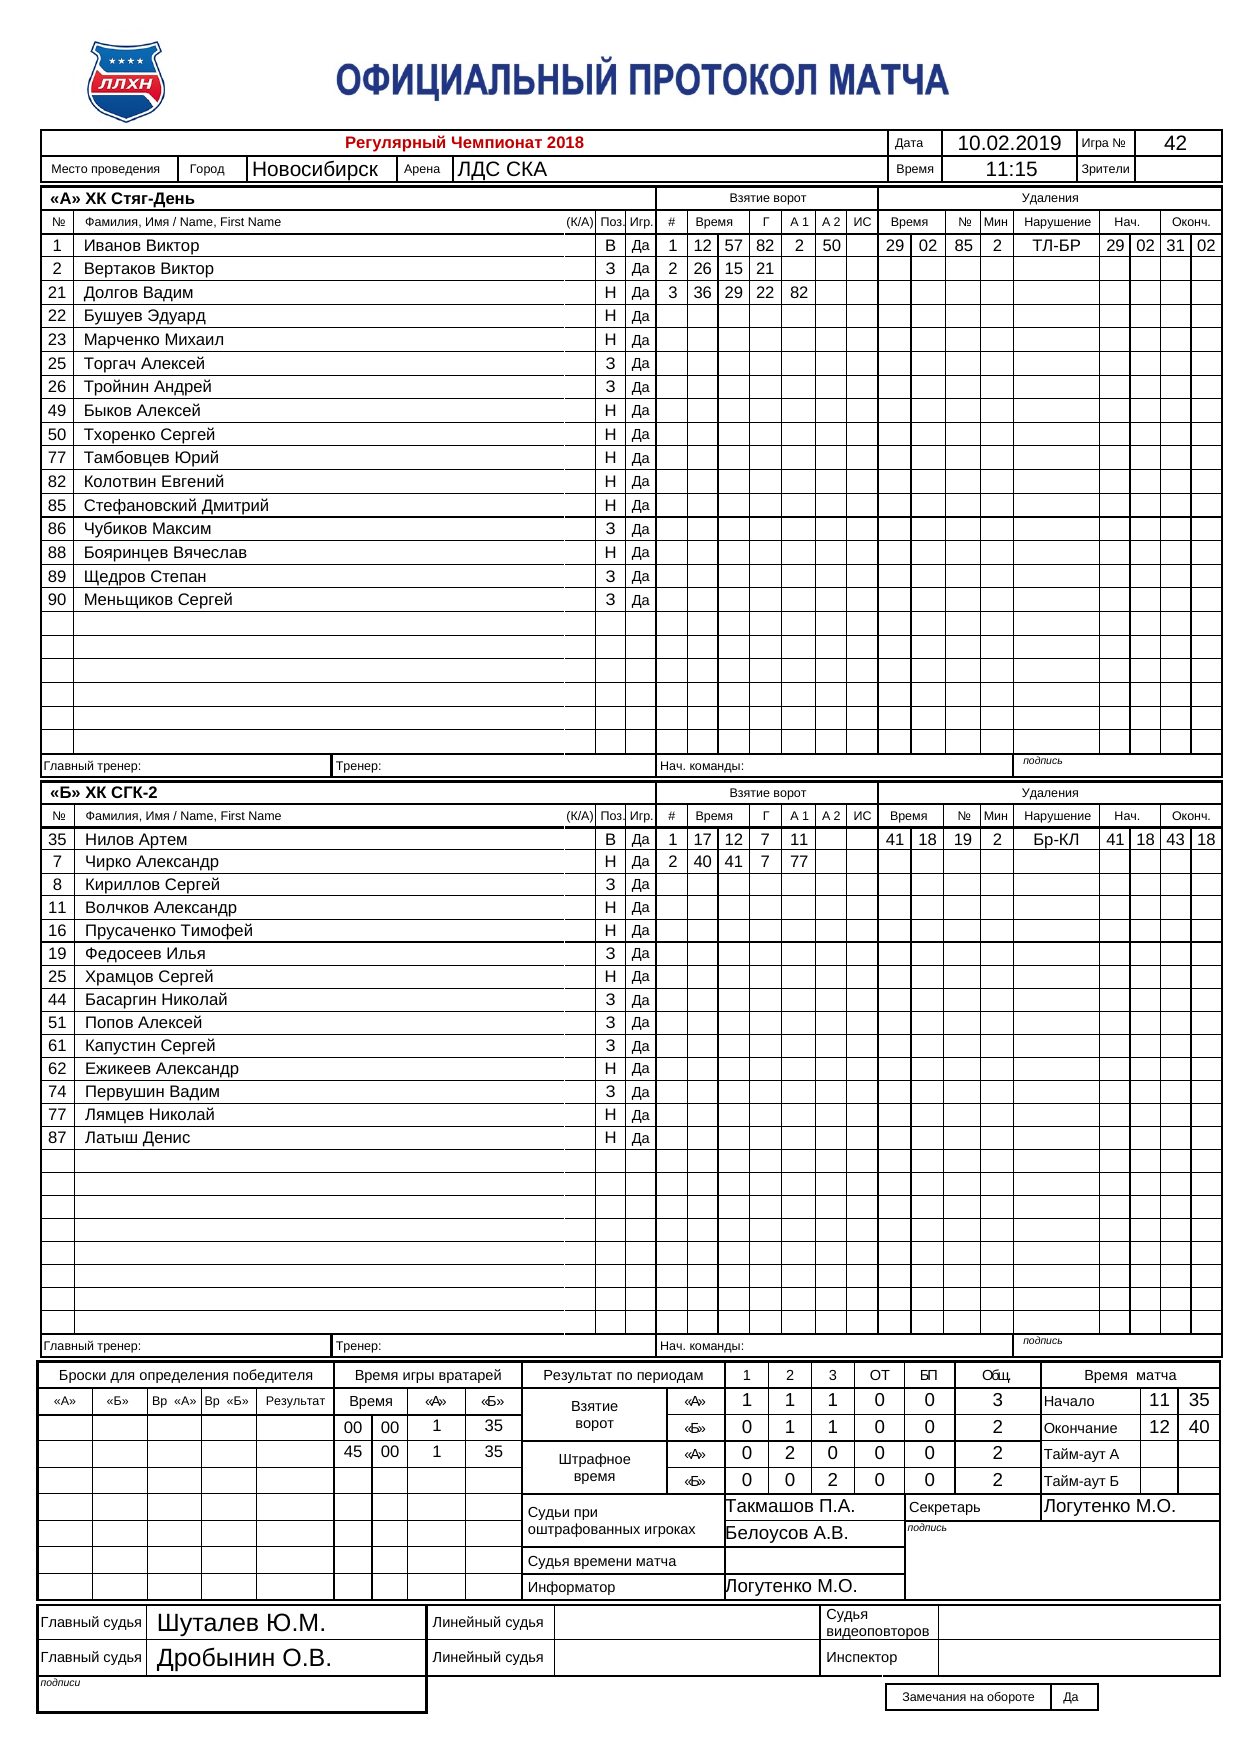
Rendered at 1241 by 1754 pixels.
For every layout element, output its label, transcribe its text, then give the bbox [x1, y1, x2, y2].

table_cell [879, 1173, 910, 1195]
table_cell [719, 1150, 749, 1172]
table_cell [719, 612, 749, 634]
table_cell [912, 1196, 943, 1218]
table_cell [688, 423, 717, 445]
table_cell [879, 352, 910, 374]
table_cell «Б» [93, 1389, 147, 1413]
table_cell [946, 730, 980, 753]
table_cell [39, 1521, 92, 1546]
table_cell Марченко Михаил [74, 328, 564, 351]
table_cell [816, 943, 846, 964]
table_header БП [905, 1363, 954, 1387]
table_cell [750, 683, 781, 706]
table_cell 41 [879, 829, 910, 849]
table_cell [719, 683, 749, 706]
table_cell [596, 1311, 625, 1333]
table_cell [39, 1441, 92, 1467]
table_cell 82 [750, 235, 781, 256]
table_cell [75, 1265, 564, 1287]
table_cell # [657, 211, 687, 233]
table_cell [657, 565, 687, 587]
table_cell [1131, 352, 1160, 374]
table_cell [688, 494, 717, 516]
table_cell [912, 1173, 943, 1195]
table_cell [688, 1104, 717, 1126]
table_cell [39, 1547, 92, 1573]
table_cell [879, 470, 910, 493]
table_cell [981, 636, 1013, 658]
table_cell Время [688, 211, 749, 233]
table_cell Да [626, 518, 655, 540]
table_cell [1192, 896, 1221, 918]
table_cell Мин [981, 211, 1013, 233]
table_cell [750, 966, 781, 987]
table_cell [750, 896, 781, 918]
table_cell [847, 257, 877, 280]
table_cell [719, 636, 749, 658]
table_cell [657, 896, 687, 918]
table_cell [1100, 730, 1129, 753]
table_cell 16 [42, 920, 74, 941]
table_cell 77 [42, 446, 73, 469]
table_cell 25 [42, 352, 73, 374]
table_cell [782, 470, 815, 493]
table_cell [719, 874, 749, 895]
table_cell 18 [1131, 829, 1160, 849]
table_cell [847, 1150, 877, 1172]
table_cell 15 [719, 257, 749, 280]
table_cell Г [750, 211, 781, 233]
table_cell Меньщиков Сергей [74, 588, 564, 611]
table_cell 0 [905, 1415, 954, 1440]
table_cell [847, 281, 877, 303]
table_cell 11 [782, 829, 815, 849]
table_cell 41 [1100, 829, 1129, 849]
table_cell [816, 659, 846, 682]
table_cell Да [626, 399, 655, 422]
table_cell [1192, 659, 1221, 682]
table_cell [719, 920, 749, 941]
table_cell [626, 683, 655, 706]
table_cell [879, 494, 910, 516]
table_cell Зрители [1078, 157, 1134, 181]
table_cell [879, 989, 910, 1011]
table_cell [565, 1104, 595, 1126]
table_cell [565, 896, 595, 918]
table_cell [782, 943, 815, 964]
table_cell [1161, 541, 1190, 564]
table_cell [688, 989, 717, 1011]
table_cell [688, 1196, 717, 1218]
table_cell Да [626, 943, 655, 964]
table_cell [1161, 1173, 1190, 1195]
table_cell [847, 1219, 877, 1241]
table_cell [719, 518, 749, 540]
table_cell [782, 518, 815, 540]
table_cell [657, 966, 687, 987]
table_cell [1014, 1035, 1099, 1057]
table_cell [944, 920, 980, 941]
table_cell Главный тренер: [42, 1335, 330, 1356]
table_cell [1161, 1150, 1190, 1172]
table_cell [257, 1547, 333, 1573]
table_cell Да [626, 829, 655, 849]
table_cell [688, 1150, 717, 1172]
table_cell [719, 565, 749, 587]
table_cell [750, 1288, 781, 1310]
table_cell [657, 659, 687, 682]
table_cell [750, 1127, 781, 1149]
table_cell Время [879, 211, 945, 233]
table_cell Н [596, 1104, 625, 1126]
table_cell Чубиков Максим [74, 518, 564, 540]
table_cell [782, 541, 815, 564]
table_cell [1014, 966, 1099, 987]
table_cell [39, 1574, 92, 1599]
table_cell [816, 829, 846, 849]
table_cell [688, 1058, 717, 1079]
table_cell [1136, 157, 1221, 181]
table_cell [816, 1196, 846, 1218]
table_cell [782, 1311, 815, 1333]
table_cell [816, 281, 846, 303]
table_cell 40 [688, 850, 717, 872]
table_cell [946, 257, 980, 280]
table_cell [1100, 541, 1129, 564]
table_cell [1014, 1196, 1099, 1218]
table_cell Да [626, 352, 655, 374]
table_cell [782, 896, 815, 918]
table_cell 11:15 [943, 157, 1076, 181]
table_cell [719, 1012, 749, 1033]
table_cell 1 [812, 1389, 854, 1413]
table_cell Да [626, 1104, 655, 1126]
table_cell [1131, 707, 1160, 729]
table_cell ИС [847, 211, 877, 233]
table_cell [657, 376, 687, 398]
table_cell Да [626, 470, 655, 493]
table_cell [944, 1173, 980, 1195]
table_cell [688, 896, 717, 918]
table_cell [912, 565, 945, 587]
table_cell [750, 1104, 781, 1126]
table_cell [750, 1173, 781, 1195]
table_cell [1100, 565, 1129, 587]
table_cell [74, 730, 564, 753]
table_cell Место проведения [42, 157, 177, 181]
table_cell [688, 565, 717, 587]
table_cell [1192, 966, 1221, 987]
table_cell [565, 874, 595, 895]
table_cell [912, 850, 943, 872]
table_cell [939, 1640, 1219, 1675]
table_cell Нарушение [1014, 805, 1099, 826]
table_cell 3 [657, 281, 687, 303]
table_cell Н [596, 541, 625, 564]
table_cell [912, 1012, 943, 1033]
table_cell [847, 588, 877, 611]
table_cell [981, 328, 1013, 351]
table_cell [42, 1219, 74, 1241]
table_cell 19 [944, 829, 980, 849]
table_cell [74, 636, 564, 658]
table_cell [1192, 683, 1221, 706]
table_cell [750, 1081, 781, 1103]
table_cell [565, 1219, 595, 1241]
table_cell [565, 446, 595, 469]
table_cell [981, 305, 1013, 327]
table_cell Линейный судья [428, 1606, 554, 1639]
table_cell [1131, 423, 1160, 445]
table_cell [1192, 1150, 1221, 1172]
table_cell [1131, 470, 1160, 493]
table_cell 1 [408, 1416, 465, 1440]
table_cell [1100, 423, 1129, 445]
table_cell [93, 1416, 147, 1440]
table_cell 2 [782, 235, 815, 256]
table_cell [373, 1468, 407, 1493]
table_cell [879, 305, 910, 327]
table_cell [202, 1521, 256, 1546]
table_cell [1161, 850, 1190, 872]
table_cell 1 [42, 235, 73, 256]
table_cell 1 [657, 235, 687, 256]
table_cell Да [626, 1012, 655, 1033]
table_cell [657, 470, 687, 493]
table_cell [782, 352, 815, 374]
table_cell [1192, 1311, 1221, 1333]
table_cell Да [626, 966, 655, 987]
table_cell [1014, 612, 1099, 634]
table_cell 18 [1192, 829, 1221, 849]
table_cell [816, 636, 846, 658]
table_cell [1192, 943, 1221, 964]
table_cell [912, 1219, 943, 1241]
table_cell [688, 399, 717, 422]
table_cell [719, 1127, 749, 1149]
table_cell [1014, 399, 1099, 422]
table_cell [782, 305, 815, 327]
table_cell [750, 874, 781, 895]
table_cell 62 [42, 1058, 74, 1079]
table_cell [657, 874, 687, 895]
table_cell [1100, 328, 1129, 351]
table_cell А 1 [782, 805, 815, 826]
table_cell [912, 612, 945, 634]
table_cell 0 [905, 1389, 954, 1413]
table_cell [879, 281, 910, 303]
table_cell Тхоренко Сергей [74, 423, 564, 445]
table_cell [912, 730, 945, 753]
table_cell [1192, 1012, 1221, 1033]
table_cell Фамилия, Имя / Name, First Name [74, 211, 565, 233]
table_cell [626, 1173, 655, 1195]
table_cell [944, 943, 980, 964]
table_cell [1100, 1265, 1129, 1287]
table_cell Чирко Александр [75, 850, 564, 872]
table_cell [750, 1242, 781, 1264]
table_cell [1014, 423, 1099, 445]
table_cell [688, 874, 717, 895]
table_cell [879, 1242, 910, 1264]
table_cell [1161, 707, 1190, 729]
table_cell [565, 541, 595, 564]
table_cell Время [879, 805, 943, 826]
table_cell [1014, 446, 1099, 469]
table_cell Да [626, 305, 655, 327]
table_cell [1131, 896, 1160, 918]
table_cell [946, 518, 980, 540]
table_cell [816, 470, 846, 493]
table_cell [847, 850, 877, 872]
table_cell [879, 920, 910, 941]
table_cell [944, 1196, 980, 1218]
table_cell 0 [855, 1389, 904, 1413]
table_cell [944, 1058, 980, 1079]
table_cell подпись [1014, 1335, 1221, 1356]
table_cell [1161, 399, 1190, 422]
table_cell [879, 943, 910, 964]
table_cell [816, 541, 846, 564]
table_cell [1161, 943, 1190, 964]
table_cell [565, 257, 595, 280]
table_cell [335, 1521, 371, 1546]
table_cell [782, 423, 815, 445]
table_cell [565, 730, 595, 753]
table_header Общ. [956, 1363, 1040, 1387]
table_cell [879, 1311, 910, 1333]
table_cell [1131, 565, 1160, 587]
table_cell № [42, 211, 73, 233]
table_header Игра № [1078, 131, 1134, 155]
table_cell [565, 1012, 595, 1033]
table_cell 0 [905, 1468, 954, 1493]
table_cell [879, 399, 910, 422]
table_cell [782, 874, 815, 895]
table_cell 21 [750, 257, 781, 280]
table_cell [782, 989, 815, 1011]
table_cell «А» [668, 1389, 724, 1413]
table_cell Судья времени матча [523, 1548, 724, 1573]
table_cell [847, 328, 877, 351]
table_cell [428, 1677, 882, 1711]
table_cell [1014, 541, 1099, 564]
table_cell [1161, 730, 1190, 753]
table_cell [750, 659, 781, 682]
table_cell [1131, 1035, 1160, 1057]
table_cell Да [626, 989, 655, 1011]
table_cell [879, 1127, 910, 1149]
table_cell [1192, 257, 1221, 280]
table_cell Тройнин Андрей [74, 376, 564, 398]
table_cell Федосеев Илья [75, 943, 564, 964]
table_cell [565, 565, 595, 587]
table_cell [1192, 850, 1221, 872]
table_cell [782, 328, 815, 351]
table_cell [946, 470, 980, 493]
table_cell [565, 1173, 595, 1195]
table_cell Вр «А» [148, 1389, 201, 1413]
table_cell № [944, 805, 980, 826]
table_cell [1100, 896, 1129, 918]
table_cell [1014, 376, 1099, 398]
table_cell [847, 376, 877, 398]
table_cell [981, 1265, 1013, 1287]
table_cell [1161, 470, 1190, 493]
table_cell Н [596, 328, 625, 351]
table_cell [750, 541, 781, 564]
table_cell [565, 281, 595, 303]
table_cell Нач. [1100, 805, 1160, 826]
table_cell [816, 518, 846, 540]
table_cell [981, 683, 1013, 706]
table_cell [782, 636, 815, 658]
table_cell [1161, 257, 1190, 280]
table_cell 02 [1131, 235, 1160, 256]
table_cell [688, 1219, 717, 1241]
table_cell 0 [855, 1415, 904, 1440]
table_cell [816, 565, 846, 587]
table_cell З [596, 565, 625, 587]
table_cell [688, 588, 717, 611]
table_cell [657, 423, 687, 445]
table_cell [373, 1547, 407, 1573]
table_cell [1161, 1311, 1190, 1333]
table_cell [981, 1058, 1013, 1079]
table_cell [981, 943, 1013, 964]
table_cell № [42, 805, 74, 826]
table_cell [816, 257, 846, 280]
table_cell 2 [956, 1468, 1040, 1493]
table_cell [688, 612, 717, 634]
table_cell [879, 1196, 910, 1218]
table_cell [688, 920, 717, 941]
table_cell [335, 1494, 371, 1520]
table_cell [879, 541, 910, 564]
table_cell [981, 1127, 1013, 1149]
table_cell подпись [1014, 755, 1221, 776]
table_cell 90 [42, 588, 73, 611]
table_cell [657, 1173, 687, 1195]
table_cell [688, 659, 717, 682]
table_cell Окончание [1042, 1415, 1140, 1440]
table_cell [1192, 920, 1221, 941]
table_cell № [946, 211, 980, 233]
table_cell 35 [1179, 1389, 1219, 1413]
table_cell [750, 943, 781, 964]
table_cell [202, 1547, 256, 1573]
table_cell [719, 1173, 749, 1195]
table_cell [555, 1606, 819, 1639]
table_cell [1014, 850, 1099, 872]
table_cell [981, 707, 1013, 729]
table_cell 17 [688, 829, 717, 849]
table_cell [847, 352, 877, 374]
table_cell [879, 730, 910, 753]
table_cell Игр. [626, 211, 655, 233]
table_cell [981, 494, 1013, 516]
table_cell Шуталев Ю.М. [147, 1606, 425, 1639]
table_cell 35 [42, 829, 74, 849]
table_cell [1014, 989, 1099, 1011]
table_cell [847, 920, 877, 941]
table_cell [719, 1104, 749, 1126]
table_cell Мин [981, 805, 1013, 826]
table_cell [981, 874, 1013, 895]
table_cell [879, 1104, 910, 1126]
table_cell [816, 874, 846, 895]
table_cell [1131, 966, 1160, 987]
table_cell 26 [42, 376, 73, 398]
table_cell [1100, 446, 1129, 469]
table_cell [816, 1127, 846, 1149]
table_cell [946, 612, 980, 634]
table_cell [946, 636, 980, 658]
table_cell Г [750, 805, 781, 826]
table_cell [782, 1150, 815, 1172]
table_cell З [596, 1035, 625, 1057]
table_cell [596, 1150, 625, 1172]
table_cell [75, 1288, 564, 1310]
table_cell [782, 565, 815, 587]
table_header «Б» ХК СГК-2 [42, 783, 655, 803]
table_cell [1014, 1081, 1099, 1103]
table_cell [1014, 659, 1099, 682]
table_cell [1192, 423, 1221, 445]
table_cell [719, 328, 749, 351]
table_cell [565, 1196, 595, 1218]
table_cell [688, 1035, 717, 1057]
table_cell [1131, 874, 1160, 895]
table_cell 00 [373, 1416, 407, 1440]
table_cell [373, 1521, 407, 1546]
table_cell [565, 707, 595, 729]
table_cell 44 [42, 989, 74, 1011]
table_cell [657, 1311, 687, 1333]
table_cell [981, 612, 1013, 634]
table_cell [1131, 920, 1160, 941]
table_cell [688, 446, 717, 469]
table_cell [1161, 920, 1190, 941]
table_cell Н [596, 423, 625, 445]
table_cell 12 [688, 235, 717, 256]
table_cell [847, 423, 877, 445]
table_cell [1192, 588, 1221, 611]
table_cell [816, 1058, 846, 1079]
table_cell [981, 659, 1013, 682]
table_cell [688, 1288, 717, 1310]
table_cell [879, 850, 910, 872]
table_cell [816, 850, 846, 872]
table_cell [782, 1012, 815, 1033]
table_cell [750, 446, 781, 469]
table_cell [847, 1104, 877, 1126]
table_cell [565, 235, 595, 256]
table_cell [657, 1127, 687, 1149]
table_cell 2 [981, 235, 1013, 256]
table_cell [596, 730, 625, 753]
table_cell [39, 1494, 92, 1520]
table_cell [565, 1127, 595, 1149]
table_cell [1100, 1150, 1129, 1172]
table_cell [408, 1468, 465, 1493]
table_cell [1100, 683, 1129, 706]
table_cell [657, 588, 687, 611]
table_cell А 2 [816, 805, 846, 826]
table_cell [1014, 1104, 1099, 1126]
table_cell Первушин Вадим [75, 1081, 564, 1103]
table_cell Нач. команды: [657, 755, 1012, 776]
table_cell З [596, 518, 625, 540]
table_cell Н [596, 966, 625, 987]
table_cell Да [626, 1035, 655, 1057]
table_cell Нилов Артем [75, 829, 564, 849]
table_cell [719, 1035, 749, 1057]
table_cell [39, 1416, 92, 1440]
table_cell [1192, 376, 1221, 398]
table_cell [1100, 1104, 1129, 1126]
table_cell 1 [812, 1415, 854, 1440]
table_cell 7 [750, 829, 781, 849]
table_cell [565, 1311, 595, 1333]
table_cell [565, 966, 595, 987]
table_cell [879, 612, 910, 634]
table_cell 2 [956, 1442, 1040, 1467]
table_cell [1100, 305, 1129, 327]
table_cell 29 [879, 235, 910, 256]
table_cell [75, 1196, 564, 1218]
table_cell Нарушение [1014, 211, 1099, 233]
table_cell [1161, 1127, 1190, 1149]
table_cell [750, 636, 781, 658]
table_cell [816, 1150, 846, 1172]
table_header Броски для определения победителя [39, 1363, 333, 1387]
table_cell [42, 1242, 74, 1264]
table_cell [719, 989, 749, 1011]
table_cell [42, 659, 73, 682]
table_cell [1192, 518, 1221, 540]
table_cell [816, 494, 846, 516]
table_cell Да [626, 328, 655, 351]
table_cell [657, 683, 687, 706]
table_cell [1161, 1104, 1190, 1126]
table_cell [202, 1416, 256, 1440]
table_cell [847, 896, 877, 918]
table_cell [939, 1606, 1219, 1639]
table_cell Логутенко М.О. [1042, 1495, 1219, 1520]
table_cell [1100, 1219, 1129, 1241]
table_cell [1161, 1196, 1190, 1218]
table_cell Инспектор [821, 1640, 938, 1675]
table_cell [408, 1521, 465, 1546]
table_cell Храмцов Сергей [75, 966, 564, 987]
table_cell [626, 659, 655, 682]
table_cell [719, 707, 749, 729]
table_cell [719, 1242, 749, 1264]
table_cell [257, 1416, 333, 1440]
table_cell [782, 1288, 815, 1310]
table_cell Бушуев Эдуард [74, 305, 564, 327]
table_cell Лямцев Николай [75, 1104, 564, 1126]
table_cell подписи [39, 1677, 425, 1711]
table_cell [1014, 1127, 1099, 1149]
table_cell 0 [726, 1442, 768, 1467]
table_cell [912, 1127, 943, 1149]
table_cell Тайм-аут Б [1042, 1468, 1140, 1493]
table_cell [42, 1311, 74, 1333]
table_cell [782, 966, 815, 987]
table_cell [912, 1035, 943, 1057]
table_cell [42, 1265, 74, 1287]
table_cell 26 [688, 257, 717, 280]
table_cell [750, 730, 781, 753]
table_cell [1014, 874, 1099, 895]
table_cell [688, 1127, 717, 1149]
table_cell [466, 1494, 521, 1520]
table_cell [946, 423, 980, 445]
table_cell Тренер: [333, 755, 655, 776]
table_cell [981, 1081, 1013, 1103]
table_cell [1131, 494, 1160, 516]
table_cell [1014, 565, 1099, 587]
table_cell 7 [42, 850, 74, 872]
table_cell З [596, 376, 625, 398]
table_cell [847, 565, 877, 587]
table_cell [1161, 281, 1190, 303]
table_cell [373, 1494, 407, 1520]
table_header Время матча [1042, 1363, 1219, 1387]
table_cell [565, 1150, 595, 1172]
table_cell [750, 920, 781, 941]
table_cell [1192, 281, 1221, 303]
table_cell [912, 446, 945, 469]
table_cell [148, 1494, 201, 1520]
table_cell [912, 989, 943, 1011]
table_cell Оконч. [1161, 211, 1221, 233]
table_cell Иванов Виктор [74, 235, 564, 256]
table_cell [981, 423, 1013, 445]
table_cell [912, 352, 945, 374]
table_cell [847, 636, 877, 658]
table_cell [816, 989, 846, 1011]
table_cell [257, 1521, 333, 1546]
table_cell [688, 683, 717, 706]
table_cell [912, 896, 943, 918]
table_cell [1192, 328, 1221, 351]
table_header Да [1052, 1685, 1097, 1709]
table_cell [657, 707, 687, 729]
table_cell [981, 896, 1013, 918]
table_cell [42, 683, 73, 706]
table_cell [1100, 518, 1129, 540]
table_cell [750, 1012, 781, 1033]
table_cell Результат [257, 1389, 333, 1413]
table_cell В [596, 235, 625, 256]
table_cell [946, 305, 980, 327]
table_cell [565, 518, 595, 540]
table_cell [981, 1150, 1013, 1172]
table_cell [1131, 659, 1160, 682]
table_cell [1192, 1058, 1221, 1079]
table_cell [912, 281, 945, 303]
table_cell [1131, 399, 1160, 422]
table_cell [42, 1150, 74, 1172]
table_cell [782, 1265, 815, 1287]
table_cell [750, 1058, 781, 1079]
table_cell [912, 874, 943, 895]
table_cell [946, 565, 980, 587]
table_cell [565, 494, 595, 516]
table_cell Тамбовцев Юрий [74, 446, 564, 469]
table_cell [657, 1219, 687, 1241]
table_cell [912, 305, 945, 327]
table_cell 74 [42, 1081, 74, 1103]
table_cell [981, 1173, 1013, 1195]
table_cell [466, 1521, 521, 1546]
table_cell [912, 943, 943, 964]
table_cell [719, 1081, 749, 1103]
table_header Замечания на обороте [887, 1685, 1050, 1709]
table_cell Да [626, 565, 655, 587]
table_cell [912, 1081, 943, 1103]
table_cell [408, 1574, 465, 1599]
table_cell 36 [688, 281, 717, 303]
table_cell А 1 [782, 211, 815, 233]
table_cell 85 [42, 494, 73, 516]
table_cell [946, 352, 980, 374]
table_cell [816, 683, 846, 706]
table_cell [816, 328, 846, 351]
table_cell [657, 730, 687, 753]
table_cell [1100, 470, 1129, 493]
table_cell [944, 1127, 980, 1149]
table_header 10.02.2019 [943, 131, 1076, 155]
table_cell «Б» [668, 1468, 724, 1493]
table_cell [408, 1547, 465, 1573]
table_cell [1161, 1035, 1190, 1057]
table_cell [1131, 1012, 1160, 1033]
table_cell Да [626, 446, 655, 469]
table_cell [373, 1574, 407, 1599]
table_cell 1 [408, 1441, 465, 1467]
table_cell Быков Алексей [74, 399, 564, 422]
table_cell [719, 494, 749, 516]
table_cell [1192, 1035, 1221, 1057]
table_cell [657, 328, 687, 351]
table_cell [879, 896, 910, 918]
table_cell Н [596, 850, 625, 872]
table_cell [1161, 328, 1190, 351]
table_cell [750, 1265, 781, 1287]
table_cell Линейный судья [428, 1640, 554, 1675]
table_cell [879, 1012, 910, 1033]
table_cell [596, 1242, 625, 1264]
table_cell [912, 518, 945, 540]
table_cell [1100, 494, 1129, 516]
table_cell [657, 1081, 687, 1103]
table_cell Главный судья [39, 1640, 146, 1675]
table_cell [879, 1288, 910, 1310]
table_cell Время [889, 157, 941, 181]
table_cell [626, 1242, 655, 1264]
table_header Результат по периодам [523, 1363, 724, 1387]
table_cell [782, 707, 815, 729]
table_cell [750, 1219, 781, 1241]
table_cell [1192, 399, 1221, 422]
table_cell [1161, 588, 1190, 611]
table_cell [750, 588, 781, 611]
table_cell [946, 281, 980, 303]
table_cell [782, 494, 815, 516]
table_cell [1161, 494, 1190, 516]
table_cell Басаргин Николай [75, 989, 564, 1011]
table_header 2 [769, 1363, 811, 1387]
table_cell [1131, 446, 1160, 469]
table_cell [466, 1468, 521, 1493]
table_cell Н [596, 896, 625, 918]
table_cell Долгов Вадим [74, 281, 564, 303]
table_cell 61 [42, 1035, 74, 1057]
table_cell 0 [905, 1442, 954, 1467]
table_cell [944, 874, 980, 895]
table_cell З [596, 352, 625, 374]
table_cell [719, 1265, 749, 1287]
table_header ОТ [855, 1363, 904, 1387]
table_cell [688, 470, 717, 493]
table_header Взятие ворот [657, 188, 877, 209]
table_cell [93, 1521, 147, 1546]
table_cell [981, 1196, 1013, 1218]
table_cell Да [626, 588, 655, 611]
table_cell [750, 494, 781, 516]
table_cell [816, 1311, 846, 1333]
table_cell [816, 1219, 846, 1241]
table_cell [782, 1242, 815, 1264]
table_cell [1161, 659, 1190, 682]
table_cell [816, 896, 846, 918]
table_cell [981, 966, 1013, 987]
table_cell 2 [812, 1468, 854, 1493]
table_cell [1192, 541, 1221, 564]
table_cell [912, 659, 945, 682]
table_cell [912, 1058, 943, 1079]
table_cell # [657, 805, 687, 826]
table_cell [847, 1012, 877, 1033]
table_cell [257, 1468, 333, 1493]
table_cell 19 [42, 943, 74, 964]
table_cell [912, 257, 945, 280]
table_cell [816, 612, 846, 634]
table_header 3 [812, 1363, 854, 1387]
table_cell [782, 730, 815, 753]
table_cell [657, 352, 687, 374]
table_cell [1192, 352, 1221, 374]
table_cell З [596, 943, 625, 964]
table_cell [688, 1173, 717, 1195]
table_cell [93, 1441, 147, 1467]
table_cell [1131, 1173, 1160, 1195]
table_cell 22 [750, 281, 781, 303]
table_cell 00 [373, 1441, 407, 1467]
table_cell [847, 305, 877, 327]
table_cell [782, 920, 815, 941]
table_cell «Б » [466, 1389, 521, 1413]
table_cell 12 [1141, 1415, 1177, 1440]
table_cell [688, 943, 717, 964]
table_cell [93, 1547, 147, 1573]
table_cell Ежикеев Александр [75, 1058, 564, 1079]
table_cell [626, 707, 655, 729]
table_cell 1 [726, 1389, 768, 1413]
table_cell [1100, 636, 1129, 658]
table_cell [565, 588, 595, 611]
table_cell [750, 352, 781, 374]
table_cell [981, 1311, 1013, 1333]
table_cell [657, 920, 687, 941]
table_cell Главный судья [39, 1606, 146, 1639]
table_cell [1014, 494, 1099, 516]
table_cell Да [626, 874, 655, 895]
table_cell [1100, 281, 1129, 303]
table_cell [719, 446, 749, 469]
table_cell 2 [657, 257, 687, 280]
table_cell [782, 376, 815, 398]
table_cell [657, 399, 687, 422]
table_cell [1100, 966, 1129, 987]
table_cell 0 [855, 1468, 904, 1493]
table_cell [42, 1288, 74, 1310]
table_cell [946, 541, 980, 564]
table_cell [912, 920, 943, 941]
table_cell [719, 659, 749, 682]
table_cell 18 [912, 829, 943, 849]
table_cell 21 [42, 281, 73, 303]
table_cell [1100, 1311, 1129, 1333]
table_cell [1179, 1441, 1219, 1467]
table_cell [688, 730, 717, 753]
table_cell [1100, 874, 1129, 895]
table_cell [1192, 1173, 1221, 1195]
table_cell [1161, 1219, 1190, 1241]
table_cell [816, 376, 846, 398]
table_cell 35 [466, 1441, 521, 1467]
table_cell [1161, 636, 1190, 658]
table_cell Волчков Александр [75, 896, 564, 918]
table_cell [202, 1574, 256, 1599]
table_cell [1179, 1468, 1219, 1493]
table_cell З [596, 1081, 625, 1103]
table_cell [1014, 896, 1099, 918]
table_cell [93, 1574, 147, 1599]
table_cell [257, 1494, 333, 1520]
table_cell 40 [1179, 1415, 1219, 1440]
table_cell [750, 1196, 781, 1218]
table_cell [847, 989, 877, 1011]
table_cell [719, 1288, 749, 1310]
table_cell [847, 1058, 877, 1079]
table_cell [946, 659, 980, 682]
table_cell [1100, 989, 1129, 1011]
table_cell [1100, 1058, 1129, 1079]
table_cell [565, 683, 595, 706]
table_cell [1161, 352, 1190, 374]
table_cell Логутенко М.О. [726, 1575, 904, 1599]
table_cell [750, 612, 781, 634]
table_cell [657, 1058, 687, 1079]
table_cell 02 [912, 235, 945, 256]
table_cell [1192, 1288, 1221, 1310]
table_cell [944, 1265, 980, 1287]
table_cell [202, 1441, 256, 1467]
table_cell [1014, 470, 1099, 493]
table_cell подпись [906, 1522, 1219, 1599]
table_cell ИС [847, 805, 877, 826]
table_cell [847, 1173, 877, 1195]
table_cell [1131, 1288, 1160, 1310]
table_cell [626, 1219, 655, 1241]
table_cell Латыш Денис [75, 1127, 564, 1149]
table_cell [148, 1547, 201, 1573]
table_cell [944, 989, 980, 1011]
table_cell Начало [1042, 1389, 1140, 1413]
table_cell ТЛ-БР [1014, 235, 1099, 256]
table_cell [946, 494, 980, 516]
table_cell [688, 305, 717, 327]
table_cell [1192, 636, 1221, 658]
table_cell [912, 1104, 943, 1126]
table_cell [1014, 305, 1099, 327]
table_cell [719, 352, 749, 374]
table_cell [657, 1242, 687, 1264]
table_cell [257, 1574, 333, 1599]
table_cell Поз. [596, 211, 625, 233]
table_cell [912, 541, 945, 564]
table_cell [1161, 1242, 1190, 1264]
table_cell 02 [1192, 235, 1221, 256]
table_cell [1131, 636, 1160, 658]
table_cell [981, 1288, 1013, 1310]
table_cell [946, 683, 980, 706]
table_cell Судья видеоповторов [821, 1606, 938, 1639]
table_cell [750, 376, 781, 398]
table_cell [719, 1219, 749, 1241]
table_cell «А» [39, 1389, 92, 1413]
table_cell [555, 1640, 819, 1675]
table_cell [981, 352, 1013, 374]
table_cell [1192, 470, 1221, 493]
table_cell [944, 1311, 980, 1333]
table_cell [879, 565, 910, 587]
table_cell [1014, 1173, 1099, 1195]
table_header Регулярный Чемпионат 2018 [42, 131, 887, 155]
table_cell [750, 1035, 781, 1057]
table_cell [879, 1150, 910, 1172]
table_cell [1192, 305, 1221, 327]
table_cell [1161, 896, 1190, 918]
table_cell [719, 305, 749, 327]
table_cell [750, 399, 781, 422]
table_cell [782, 1173, 815, 1195]
table_cell [626, 1288, 655, 1310]
table_cell [879, 1265, 910, 1287]
table_cell [1014, 943, 1099, 964]
table_cell [1100, 1288, 1129, 1310]
table_cell [879, 874, 910, 895]
table_cell [75, 1242, 564, 1264]
table_cell 00 [335, 1416, 371, 1440]
table_cell [408, 1494, 465, 1520]
table_cell [816, 446, 846, 469]
table_cell [879, 1081, 910, 1103]
table_cell [750, 470, 781, 493]
table_cell [946, 588, 980, 611]
table_cell [981, 257, 1013, 280]
table_cell [782, 1127, 815, 1149]
table_cell [981, 565, 1013, 587]
table_cell [847, 659, 877, 682]
table_cell [74, 683, 564, 706]
table_cell Вр «Б» [202, 1389, 256, 1413]
table_cell [782, 612, 815, 634]
table_cell 2 [981, 829, 1013, 849]
table_cell [1192, 1196, 1221, 1218]
table_cell [1100, 1035, 1129, 1057]
table_cell [912, 423, 945, 445]
table_cell [879, 1035, 910, 1057]
table_cell [688, 352, 717, 374]
table_cell [981, 989, 1013, 1011]
table_cell [565, 1035, 595, 1057]
table_cell [912, 1288, 943, 1310]
table_cell [1014, 1265, 1099, 1287]
table_cell Белоусов А.В. [726, 1521, 904, 1546]
table_cell [981, 281, 1013, 303]
table_cell [74, 707, 564, 729]
table_cell [657, 305, 687, 327]
table_cell [1131, 305, 1160, 327]
table_cell [782, 1035, 815, 1057]
table_cell [847, 1196, 877, 1218]
table_cell [596, 1265, 625, 1287]
table_cell [1014, 518, 1099, 540]
table_cell Да [626, 235, 655, 256]
table_cell [847, 235, 877, 256]
table_cell [1100, 612, 1129, 634]
table_cell [719, 423, 749, 445]
table_cell [565, 1081, 595, 1103]
table_cell Вертаков Виктор [74, 257, 564, 280]
table_cell [565, 1242, 595, 1264]
table_cell [657, 1012, 687, 1033]
table_cell [1131, 588, 1160, 611]
table_cell [74, 612, 564, 634]
table_cell [879, 707, 910, 729]
table_cell Игр. [626, 805, 655, 826]
table_cell 3 [956, 1389, 1040, 1413]
table_cell Прусаченко Тимофей [75, 920, 564, 941]
table_cell [816, 588, 846, 611]
table_cell Арена [398, 157, 452, 181]
table_cell 87 [42, 1127, 74, 1149]
table_cell [1141, 1468, 1177, 1493]
table_cell [726, 1548, 904, 1573]
table_cell [565, 423, 595, 445]
table_cell [1131, 281, 1160, 303]
table_cell [688, 376, 717, 398]
table_cell [657, 1196, 687, 1218]
table_cell Торгач Алексей [74, 352, 564, 374]
table_cell [1014, 1150, 1099, 1172]
table_cell 88 [42, 541, 73, 564]
table_cell [42, 730, 73, 753]
table_cell [1192, 707, 1221, 729]
table_cell [981, 1035, 1013, 1057]
table_cell [93, 1494, 147, 1520]
table_cell Бояринцев Вячеслав [74, 541, 564, 564]
table_cell [750, 328, 781, 351]
table_cell [879, 1219, 910, 1241]
table_cell [750, 707, 781, 729]
table_cell [1161, 1012, 1190, 1033]
table_cell [1100, 1196, 1129, 1218]
table_cell [657, 518, 687, 540]
table_cell [944, 966, 980, 987]
table_cell [946, 707, 980, 729]
table_cell [847, 1311, 877, 1333]
table_cell [847, 399, 877, 422]
table_cell [847, 1035, 877, 1057]
table_cell Штрафное время [523, 1442, 666, 1493]
table_cell Поз. [596, 805, 625, 826]
table_cell [912, 399, 945, 422]
table_cell [816, 707, 846, 729]
table_cell [912, 1242, 943, 1264]
table_cell [750, 565, 781, 587]
table_cell [202, 1468, 256, 1493]
table_cell 11 [42, 896, 74, 918]
table_cell 1 [769, 1415, 811, 1440]
table_cell [719, 541, 749, 564]
table_cell [688, 966, 717, 987]
table_cell [847, 1265, 877, 1287]
table_cell [912, 328, 945, 351]
table_cell [816, 1012, 846, 1033]
table_cell [1014, 328, 1099, 351]
table_cell [719, 1058, 749, 1079]
table_cell Н [596, 470, 625, 493]
table_cell [596, 612, 625, 634]
table_cell [657, 1265, 687, 1287]
table_cell [148, 1574, 201, 1599]
table_cell [1014, 1058, 1099, 1079]
table_cell [42, 1173, 74, 1195]
table_cell [1014, 1242, 1099, 1264]
table_cell [75, 1150, 564, 1172]
table_cell 0 [726, 1415, 768, 1440]
table_cell [879, 966, 910, 987]
table_cell [1161, 966, 1190, 987]
table_cell [847, 966, 877, 987]
table_cell [688, 541, 717, 564]
table_cell [596, 1288, 625, 1310]
table_header Взятие ворот [657, 783, 877, 803]
table_cell Нач. [1100, 211, 1160, 233]
table_cell 50 [816, 235, 846, 256]
table_cell Кириллов Сергей [75, 874, 564, 895]
table_cell [688, 707, 717, 729]
table_cell [688, 1242, 717, 1264]
picture [5, 28, 1179, 129]
table_cell [565, 943, 595, 964]
table_cell [657, 1104, 687, 1126]
table_cell Время [688, 805, 749, 826]
table_cell [1141, 1441, 1177, 1467]
table_cell [1100, 1081, 1129, 1103]
table_cell [847, 730, 877, 753]
table_cell [816, 1173, 846, 1195]
table_cell 77 [42, 1104, 74, 1126]
table_cell [42, 636, 73, 658]
table_cell [1131, 376, 1160, 398]
table_cell [1131, 989, 1160, 1011]
table_cell [782, 1104, 815, 1126]
table_cell [39, 1468, 92, 1493]
table_cell [565, 328, 595, 351]
table_cell Нач. команды: [657, 1335, 1012, 1356]
table_cell [466, 1574, 521, 1599]
table_cell [981, 1104, 1013, 1126]
table_cell [847, 1081, 877, 1103]
table_cell [565, 636, 595, 658]
table_cell З [596, 989, 625, 1011]
table_cell Тренер: [333, 1335, 655, 1356]
table_cell 0 [769, 1468, 811, 1493]
table_cell [657, 1150, 687, 1172]
table_cell [596, 683, 625, 706]
table_cell [782, 1058, 815, 1079]
table_cell [719, 966, 749, 987]
table_cell [847, 1242, 877, 1264]
table_cell [782, 659, 815, 682]
table_cell [565, 612, 595, 634]
table_cell [688, 518, 717, 540]
table_cell [596, 636, 625, 658]
table_cell [1161, 1058, 1190, 1079]
table_cell [42, 1196, 74, 1218]
table_cell Н [596, 446, 625, 469]
table_cell [1100, 850, 1129, 872]
table_cell [1131, 850, 1160, 872]
table_cell [847, 943, 877, 964]
table_cell [1192, 494, 1221, 516]
table_cell Да [626, 1081, 655, 1103]
table_cell [1100, 943, 1129, 964]
table_cell [565, 1265, 595, 1287]
table_cell [782, 1081, 815, 1103]
table_cell Судьи при оштрафованных игроках [523, 1495, 724, 1546]
table_cell З [596, 588, 625, 611]
table_cell [1131, 1058, 1160, 1079]
table_cell [565, 920, 595, 941]
table_cell [879, 1058, 910, 1079]
table_cell [816, 966, 846, 987]
table_cell [946, 399, 980, 422]
table_cell [816, 1242, 846, 1264]
table_cell [565, 1288, 595, 1310]
table_cell [912, 966, 943, 987]
table_cell [1100, 659, 1129, 682]
table_cell [1161, 565, 1190, 587]
table_cell Секретарь [906, 1495, 1040, 1520]
table_cell Да [626, 281, 655, 303]
table_cell [1131, 683, 1160, 706]
table_cell [596, 659, 625, 682]
table_cell Стефановский Дмитрий [74, 494, 564, 516]
table_cell [816, 423, 846, 445]
table_cell [1014, 1311, 1099, 1333]
table_cell Бр-КЛ [1014, 829, 1099, 849]
table_cell [1192, 446, 1221, 469]
table_cell [1100, 920, 1129, 941]
table_cell [847, 470, 877, 493]
table_cell [1131, 257, 1160, 280]
table_cell Взятие ворот [523, 1389, 666, 1440]
table_cell [879, 257, 910, 280]
table_cell [719, 896, 749, 918]
table_cell Да [626, 257, 655, 280]
table_cell [1192, 1104, 1221, 1126]
table_cell [981, 446, 1013, 469]
table_cell [335, 1468, 371, 1493]
table_cell [1099, 1682, 1220, 1711]
table_cell [1100, 399, 1129, 422]
table_cell [816, 399, 846, 422]
table_cell [912, 636, 945, 658]
table_cell [688, 328, 717, 351]
table_cell 82 [782, 281, 815, 303]
table_cell [816, 305, 846, 327]
table_cell [719, 1311, 749, 1333]
table_cell [750, 518, 781, 540]
table_cell [847, 1288, 877, 1310]
table_cell 0 [855, 1442, 904, 1467]
table_cell [981, 1242, 1013, 1264]
table_cell [1014, 1012, 1099, 1033]
table_cell [657, 541, 687, 564]
table_cell «Б» [668, 1415, 724, 1440]
table_cell [565, 305, 595, 327]
table_cell Капустин Сергей [75, 1035, 564, 1057]
table_cell [719, 470, 749, 493]
table_cell «А» [668, 1442, 724, 1467]
table_cell [74, 659, 564, 682]
table_cell 85 [946, 235, 980, 256]
table_cell [688, 1265, 717, 1287]
table_cell [981, 376, 1013, 398]
table_cell [626, 730, 655, 753]
table_cell 29 [1100, 235, 1129, 256]
table_cell [1014, 588, 1099, 611]
table_cell [944, 850, 980, 872]
table_cell [847, 612, 877, 634]
table_cell [981, 1219, 1013, 1241]
table_cell [750, 1150, 781, 1172]
table_cell [750, 423, 781, 445]
table_cell [1131, 518, 1160, 540]
table_cell Главный тренер: [42, 755, 330, 776]
table_cell [1131, 1196, 1160, 1218]
table_cell З [596, 1012, 625, 1033]
table_cell [257, 1441, 333, 1467]
table_cell [847, 707, 877, 729]
table_cell [1100, 257, 1129, 280]
table_cell [1161, 874, 1190, 895]
table_cell [1131, 1127, 1160, 1149]
table_cell [847, 518, 877, 540]
table_cell [657, 446, 687, 469]
table_cell [1192, 1265, 1221, 1287]
table_cell [1100, 352, 1129, 374]
table_cell [1131, 943, 1160, 964]
table_cell 51 [42, 1012, 74, 1033]
table_cell [1100, 1012, 1129, 1033]
table_header Удаления [879, 188, 1221, 209]
table_cell [565, 829, 595, 849]
table_cell 50 [42, 423, 73, 445]
table_cell [847, 494, 877, 516]
table_cell 11 [1141, 1389, 1177, 1413]
table_cell [657, 1288, 687, 1310]
table_cell [944, 1242, 980, 1264]
table_cell [719, 943, 749, 964]
table_header Удаления [879, 783, 1221, 803]
table_cell [1014, 1288, 1099, 1310]
table_cell [626, 636, 655, 658]
table_cell [1014, 707, 1099, 729]
table_cell [782, 1219, 815, 1241]
table_cell [912, 1150, 943, 1172]
table_cell Колотвин Евгений [74, 470, 564, 493]
table_cell [883, 1677, 1220, 1681]
table_cell [944, 1150, 980, 1172]
table_cell [626, 1265, 655, 1287]
table_cell [946, 328, 980, 351]
table_cell [847, 446, 877, 469]
table_cell [847, 1127, 877, 1149]
table_cell [657, 612, 687, 634]
table_cell [816, 352, 846, 374]
table_cell 7 [750, 850, 781, 872]
table_cell [1014, 1219, 1099, 1241]
table_cell [912, 588, 945, 611]
table_cell 57 [719, 235, 749, 256]
table_cell [782, 1196, 815, 1218]
table_cell [1192, 1081, 1221, 1103]
table_cell 31 [1161, 235, 1190, 256]
table_cell [466, 1547, 521, 1573]
table_cell [1100, 1173, 1129, 1195]
table_cell [1161, 446, 1190, 469]
table_cell Город [179, 157, 246, 181]
table_cell 8 [42, 874, 74, 895]
table_cell [782, 446, 815, 469]
table_cell Щедров Степан [74, 565, 564, 587]
table_cell [1100, 1242, 1129, 1264]
table_cell Н [596, 281, 625, 303]
table_cell [782, 683, 815, 706]
table_cell [1014, 636, 1099, 658]
table_cell [148, 1521, 201, 1546]
table_cell А 2 [816, 211, 846, 233]
table_cell 86 [42, 518, 73, 540]
table_cell [1161, 1288, 1190, 1310]
table_cell [1161, 305, 1190, 327]
table_cell З [596, 257, 625, 280]
table_cell [93, 1468, 147, 1493]
table_cell Тайм-аут А [1042, 1441, 1140, 1467]
table_cell [912, 707, 945, 729]
table_cell [1192, 874, 1221, 895]
table_cell Н [596, 1127, 625, 1149]
table_cell [981, 850, 1013, 872]
table_cell [657, 494, 687, 516]
table_cell [879, 636, 910, 658]
table_cell [981, 1012, 1013, 1033]
table_cell [1100, 1127, 1129, 1149]
table_cell [1014, 730, 1099, 753]
table_cell Да [626, 896, 655, 918]
table_cell [981, 730, 1013, 753]
table_cell [816, 920, 846, 941]
table_cell 2 [769, 1442, 811, 1467]
table_cell «А» [408, 1389, 465, 1413]
table_cell [981, 518, 1013, 540]
table_cell [42, 612, 73, 634]
table_cell [1161, 1081, 1190, 1103]
table_cell [912, 1311, 943, 1333]
table_cell [879, 659, 910, 682]
table_cell [816, 730, 846, 753]
table_cell [657, 636, 687, 658]
table_cell Попов Алексей [75, 1012, 564, 1033]
table_cell [1161, 376, 1190, 398]
table_cell [657, 943, 687, 964]
table_cell [944, 1012, 980, 1033]
table_cell [816, 1265, 846, 1287]
table_cell [1192, 612, 1221, 634]
table_cell 12 [719, 829, 749, 849]
table_cell [1100, 588, 1129, 611]
table_cell Да [626, 920, 655, 941]
table_cell В [596, 829, 625, 849]
table_cell Н [596, 920, 625, 941]
table_cell [202, 1494, 256, 1520]
table_cell [944, 1035, 980, 1057]
table_cell 1 [769, 1389, 811, 1413]
table_cell 2 [657, 850, 687, 872]
table_cell [879, 376, 910, 398]
table_cell [816, 1035, 846, 1057]
table_cell [981, 588, 1013, 611]
table_cell 45 [335, 1441, 371, 1467]
table_cell [944, 1219, 980, 1241]
table_cell [879, 588, 910, 611]
table_cell [719, 399, 749, 422]
table_cell [719, 1196, 749, 1218]
table_cell [565, 1058, 595, 1079]
table_cell 41 [719, 850, 749, 872]
table_cell 23 [42, 328, 73, 351]
table_cell [1014, 257, 1099, 280]
table_cell [981, 541, 1013, 564]
table_cell ЛДС СКА [454, 157, 887, 181]
table_cell [1131, 1265, 1160, 1287]
table_cell Да [626, 376, 655, 398]
table_cell (К/А) [565, 211, 595, 233]
table_cell [1014, 281, 1099, 303]
table_cell [688, 1012, 717, 1033]
table_cell [782, 588, 815, 611]
table_cell [847, 874, 877, 895]
table_cell Такмашов П.А. [726, 1495, 904, 1520]
table_cell [750, 305, 781, 327]
table_cell [565, 989, 595, 1011]
table_cell [912, 376, 945, 398]
table_cell Фамилия, Имя / Name, First Name [75, 805, 565, 826]
table_cell [565, 352, 595, 374]
table_cell [1100, 376, 1129, 398]
table_header Время игры вратарей [335, 1363, 521, 1387]
table_cell Да [626, 850, 655, 872]
table_cell [1100, 707, 1129, 729]
table_cell [148, 1441, 201, 1467]
table_cell [335, 1574, 371, 1599]
table_cell [596, 1219, 625, 1241]
table_cell [688, 1311, 717, 1333]
table_cell 43 [1161, 829, 1190, 849]
table_cell [1014, 352, 1099, 374]
table_cell [981, 399, 1013, 422]
table_cell [1161, 518, 1190, 540]
table_cell Информатор [523, 1575, 724, 1599]
table_cell [1161, 612, 1190, 634]
table_cell [565, 470, 595, 493]
table_cell [1131, 1219, 1160, 1241]
table_cell [1131, 612, 1160, 634]
table_cell [782, 399, 815, 422]
table_cell [912, 494, 945, 516]
table_cell [879, 328, 910, 351]
table_cell [1131, 1242, 1160, 1264]
table_cell Да [626, 541, 655, 564]
table_header Дата [889, 131, 941, 155]
table_cell [565, 850, 595, 872]
table_cell [1161, 989, 1190, 1011]
table_cell [1014, 683, 1099, 706]
table_cell [1161, 683, 1190, 706]
table_cell [879, 446, 910, 469]
table_cell [596, 707, 625, 729]
table_cell Да [626, 1058, 655, 1079]
table_cell [879, 683, 910, 706]
table_cell [1014, 920, 1099, 941]
table_cell [1192, 1242, 1221, 1264]
table_cell Н [596, 1058, 625, 1079]
table_cell [1131, 1104, 1160, 1126]
table_cell [946, 376, 980, 398]
table_cell 22 [42, 305, 73, 327]
table_cell [626, 1311, 655, 1333]
table_cell [944, 896, 980, 918]
table_cell [847, 541, 877, 564]
table_cell [912, 683, 945, 706]
table_cell [816, 1081, 846, 1103]
table_cell 29 [719, 281, 749, 303]
table_cell [148, 1468, 201, 1493]
table_cell [719, 588, 749, 611]
table_cell [148, 1416, 201, 1440]
table_cell [782, 257, 815, 280]
table_cell 35 [466, 1416, 521, 1440]
table_header 42 [1136, 131, 1221, 155]
table_cell [335, 1547, 371, 1573]
table_cell Время [335, 1389, 407, 1413]
table_cell [847, 829, 877, 849]
table_cell [75, 1311, 564, 1333]
table_cell Да [626, 1127, 655, 1149]
table_cell [657, 1035, 687, 1057]
table_cell 82 [42, 470, 73, 493]
table_cell Да [626, 494, 655, 516]
table_cell [565, 376, 595, 398]
table_cell [946, 446, 980, 469]
table_cell [1161, 423, 1190, 445]
table_cell [1192, 1127, 1221, 1149]
table_cell [1161, 1265, 1190, 1287]
table_cell [42, 707, 73, 729]
table_header 1 [726, 1363, 768, 1387]
table_cell [944, 1104, 980, 1126]
table_cell [750, 1311, 781, 1333]
table_cell [565, 659, 595, 682]
table_cell 0 [812, 1442, 854, 1467]
table_cell [1131, 1081, 1160, 1103]
table_cell 49 [42, 399, 73, 422]
table_cell [1131, 730, 1160, 753]
table_cell З [596, 874, 625, 895]
table_cell [912, 1265, 943, 1287]
table_cell [688, 1081, 717, 1103]
table_cell [719, 376, 749, 398]
table_cell Да [626, 423, 655, 445]
table_cell 2 [956, 1415, 1040, 1440]
table_cell [1131, 541, 1160, 564]
table_cell [565, 399, 595, 422]
table_cell [847, 683, 877, 706]
table_cell Дробынин О.В. [147, 1640, 425, 1675]
table_cell 0 [726, 1468, 768, 1493]
table_cell [816, 1104, 846, 1126]
table_cell [657, 989, 687, 1011]
table_cell [981, 470, 1013, 493]
table_cell [1192, 565, 1221, 587]
table_cell (К/А) [565, 805, 595, 826]
table_cell [879, 423, 910, 445]
table_cell 2 [42, 257, 73, 280]
table_cell [626, 1150, 655, 1172]
table_cell 1 [657, 829, 687, 849]
table_cell Оконч. [1161, 805, 1221, 826]
table_cell [1192, 989, 1221, 1011]
table_cell [626, 1196, 655, 1218]
table_cell Н [596, 399, 625, 422]
table_cell [981, 920, 1013, 941]
table_cell [750, 989, 781, 1011]
table_cell [1192, 730, 1221, 753]
table_cell [912, 470, 945, 493]
table_cell [75, 1219, 564, 1241]
table_cell [1192, 1219, 1221, 1241]
table_cell [944, 1081, 980, 1103]
table_cell [816, 1288, 846, 1310]
table_cell [626, 612, 655, 634]
table_cell Н [596, 305, 625, 327]
table_cell 25 [42, 966, 74, 987]
table_cell [75, 1173, 564, 1195]
table_cell [1131, 328, 1160, 351]
table_cell [719, 730, 749, 753]
table_cell [1131, 1150, 1160, 1172]
table_cell [596, 1173, 625, 1195]
table_cell Н [596, 494, 625, 516]
table_header «А» ХК Стяг-День [42, 188, 655, 209]
table_cell [879, 518, 910, 540]
table_cell Новосибирск [248, 157, 396, 181]
table_cell [688, 636, 717, 658]
table_cell [1131, 1311, 1160, 1333]
table_cell 89 [42, 565, 73, 587]
table_cell [944, 1288, 980, 1310]
table_cell 77 [782, 850, 815, 872]
table_cell [596, 1196, 625, 1218]
